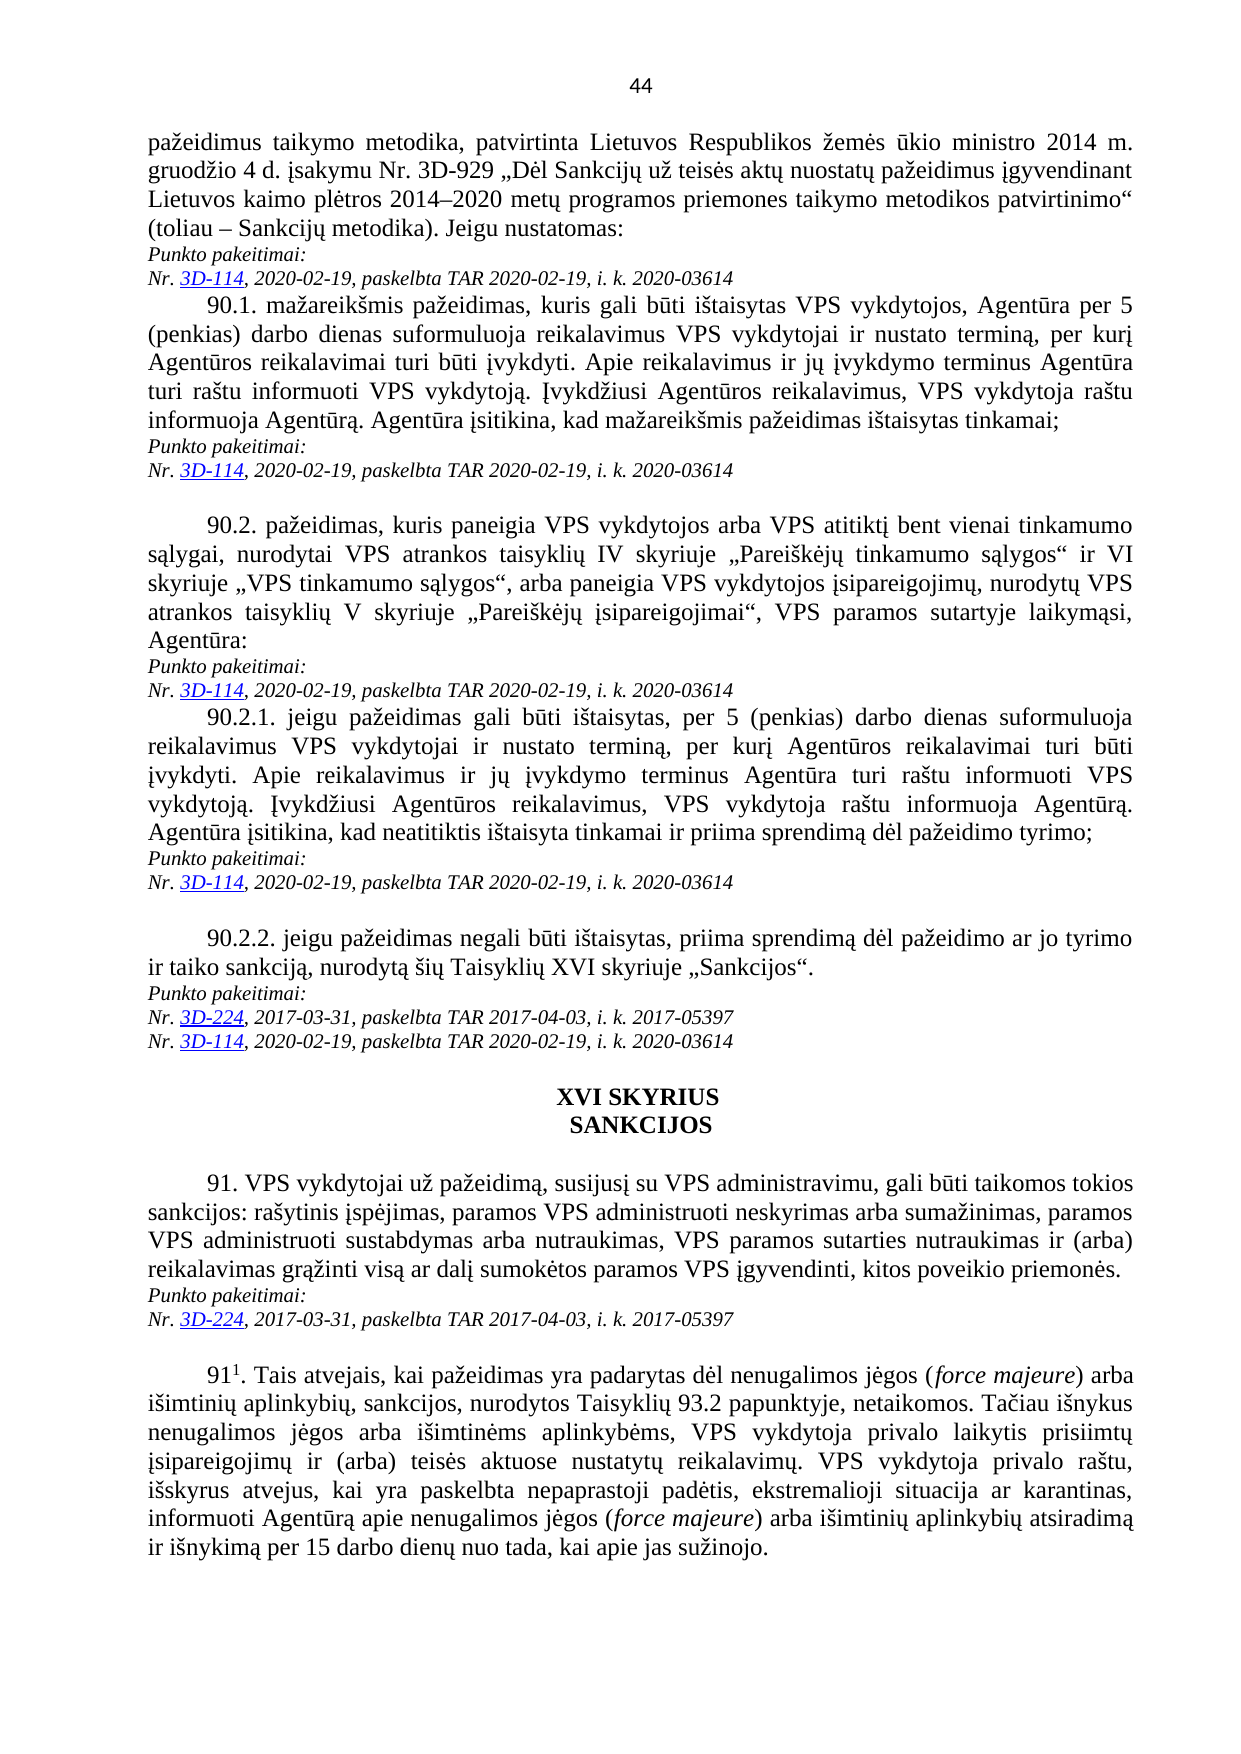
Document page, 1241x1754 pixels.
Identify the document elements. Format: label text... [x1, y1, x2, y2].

text Punkto pakeitimai: [148, 654, 1134, 678]
text 91. VPS vykdytojai už pažeidimą, susijusį su VPS administravimu, gali būti taikomos tokios sankcijos: rašytinis įspėjimas, paramos VPS administruoti neskyrimas arba sumažinimas, paramos VPS administruoti sustabdymas arba nutraukimas, VPS paramos sutarties nutraukimas ir (arba) reikalavimas grąžinti visą ar dalį sumokėtos paramos VPS įgyvendinti, kitos poveikio priemonės. [148, 1168, 1134, 1283]
text 90.2.1. jeigu pažeidimas gali būti ištaisytas, per 5 (penkias) darbo dienas suformuluoja reikalavimus VPS vykdytojai ir nustato terminą, per kurį Agentūros reikalavimai turi būti įvykdyti. Apie reikalavimus ir jų įvykdymo terminus Agentūra turi raštu informuoti VPS vykdytoją. Įvykdžiusi Agentūros reikalavimus, VPS vykdytoja raštu informuoja Agentūrą. Agentūra įsitikina, kad neatitiktis ištaisyta tinkamai ir priima sprendimą dėl pažeidimo tyrimo; [148, 702, 1134, 846]
text Nr. 3D-224, 2017-03-31, paskelbta TAR 2017-04-03, i. k. 2017-05397 [148, 1307, 1134, 1331]
text 90.2.2. jeigu pažeidimas negali būti ištaisytas, priima sprendimą dėl pažeidimo ar jo tyrimo ir taiko sankciją, nurodytą šių Taisyklių XVI skyriuje „Sankcijos“. [148, 923, 1134, 981]
text Punkto pakeitimai: [148, 1283, 1134, 1307]
text Nr. 3D-114, 2020-02-19, paskelbta TAR 2020-02-19, i. k. 2020-03614 [148, 678, 1134, 702]
text Punkto pakeitimai: [148, 242, 1134, 266]
text SANKCIJOS [148, 1110, 1134, 1139]
text Nr. 3D-114, 2020-02-19, paskelbta TAR 2020-02-19, i. k. 2020-03614 [148, 1029, 1134, 1053]
text pažeidimus taikymo metodika, patvirtinta Lietuvos Respublikos žemės ūkio ministro 2014 m. gruodžio 4 d. įsakymu Nr. 3D-929 „Dėl Sankcijų už teisės aktų nuostatų pažeidimus įgyvendinant Lietuvos kaimo plėtros 2014–2020 metų programos priemones taikymo metodikos patvirtinimo“ (toliau – Sankcijų metodika). Jeigu nustatomas: [148, 127, 1134, 242]
text Nr. 3D-224, 2017-03-31, paskelbta TAR 2017-04-03, i. k. 2017-05397 [148, 1005, 1134, 1029]
text 90.1. mažareikšmis pažeidimas, kuris gali būti ištaisytas VPS vykdytojos, Agentūra per 5 (penkias) darbo dienas suformuluoja reikalavimus VPS vykdytojai ir nustato terminą, per kurį Agentūros reikalavimai turi būti įvykdyti. Apie reikalavimus ir jų įvykdymo terminus Agentūra turi raštu informuoti VPS vykdytoją. Įvykdžiusi Agentūros reikalavimus, VPS vykdytoja raštu informuoja Agentūrą. Agentūra įsitikina, kad mažareikšmis pažeidimas ištaisytas tinkamai; [148, 290, 1134, 434]
text Nr. 3D-114, 2020-02-19, paskelbta TAR 2020-02-19, i. k. 2020-03614 [148, 870, 1134, 894]
text 911. Tais atvejais, kai pažeidimas yra padarytas dėl nenugalimos jėgos (force majeure) arba išimtinių aplinkybių, sankcijos, nurodytos Taisyklių 93.2 papunktyje, netaikomos. Tačiau išnykus nenugalimos jėgos arba išimtinėms aplinkybėms, VPS vykdytoja privalo laikytis prisiimtų įsipareigojimų ir (arba) teisės aktuose nustatytų reikalavimų. VPS vykdytoja privalo raštu, išskyrus atvejus, kai yra paskelbta nepaprastoji padėtis, ekstremalioji situacija ar karantinas, informuoti Agentūrą apie nenugalimos jėgos (force majeure) arba išimtinių aplinkybių atsiradimą ir išnykimą per 15 darbo dienų nuo tada, kai apie jas sužinojo. [148, 1360, 1134, 1561]
text Punkto pakeitimai: [148, 846, 1134, 870]
text Nr. 3D-114, 2020-02-19, paskelbta TAR 2020-02-19, i. k. 2020-03614 [148, 266, 1134, 290]
text Punkto pakeitimai: [148, 434, 1134, 458]
text Punkto pakeitimai: [148, 981, 1134, 1005]
text 90.2. pažeidimas, kuris paneigia VPS vykdytojos arba VPS atitiktį bent vienai tinkamumo sąlygai, nurodytai VPS atrankos taisyklių IV skyriuje „Pareiškėjų tinkamumo sąlygos“ ir VI skyriuje „VPS tinkamumo sąlygos“, arba paneigia VPS vykdytojos įsipareigojimų, nurodytų VPS atrankos taisyklių V skyriuje „Pareiškėjų įsipareigojimai“, VPS paramos sutartyje laikymąsi, Agentūra: [148, 511, 1134, 654]
text Nr. 3D-114, 2020-02-19, paskelbta TAR 2020-02-19, i. k. 2020-03614 [148, 458, 1134, 482]
text XVI SKYRIUS [148, 1082, 1134, 1110]
